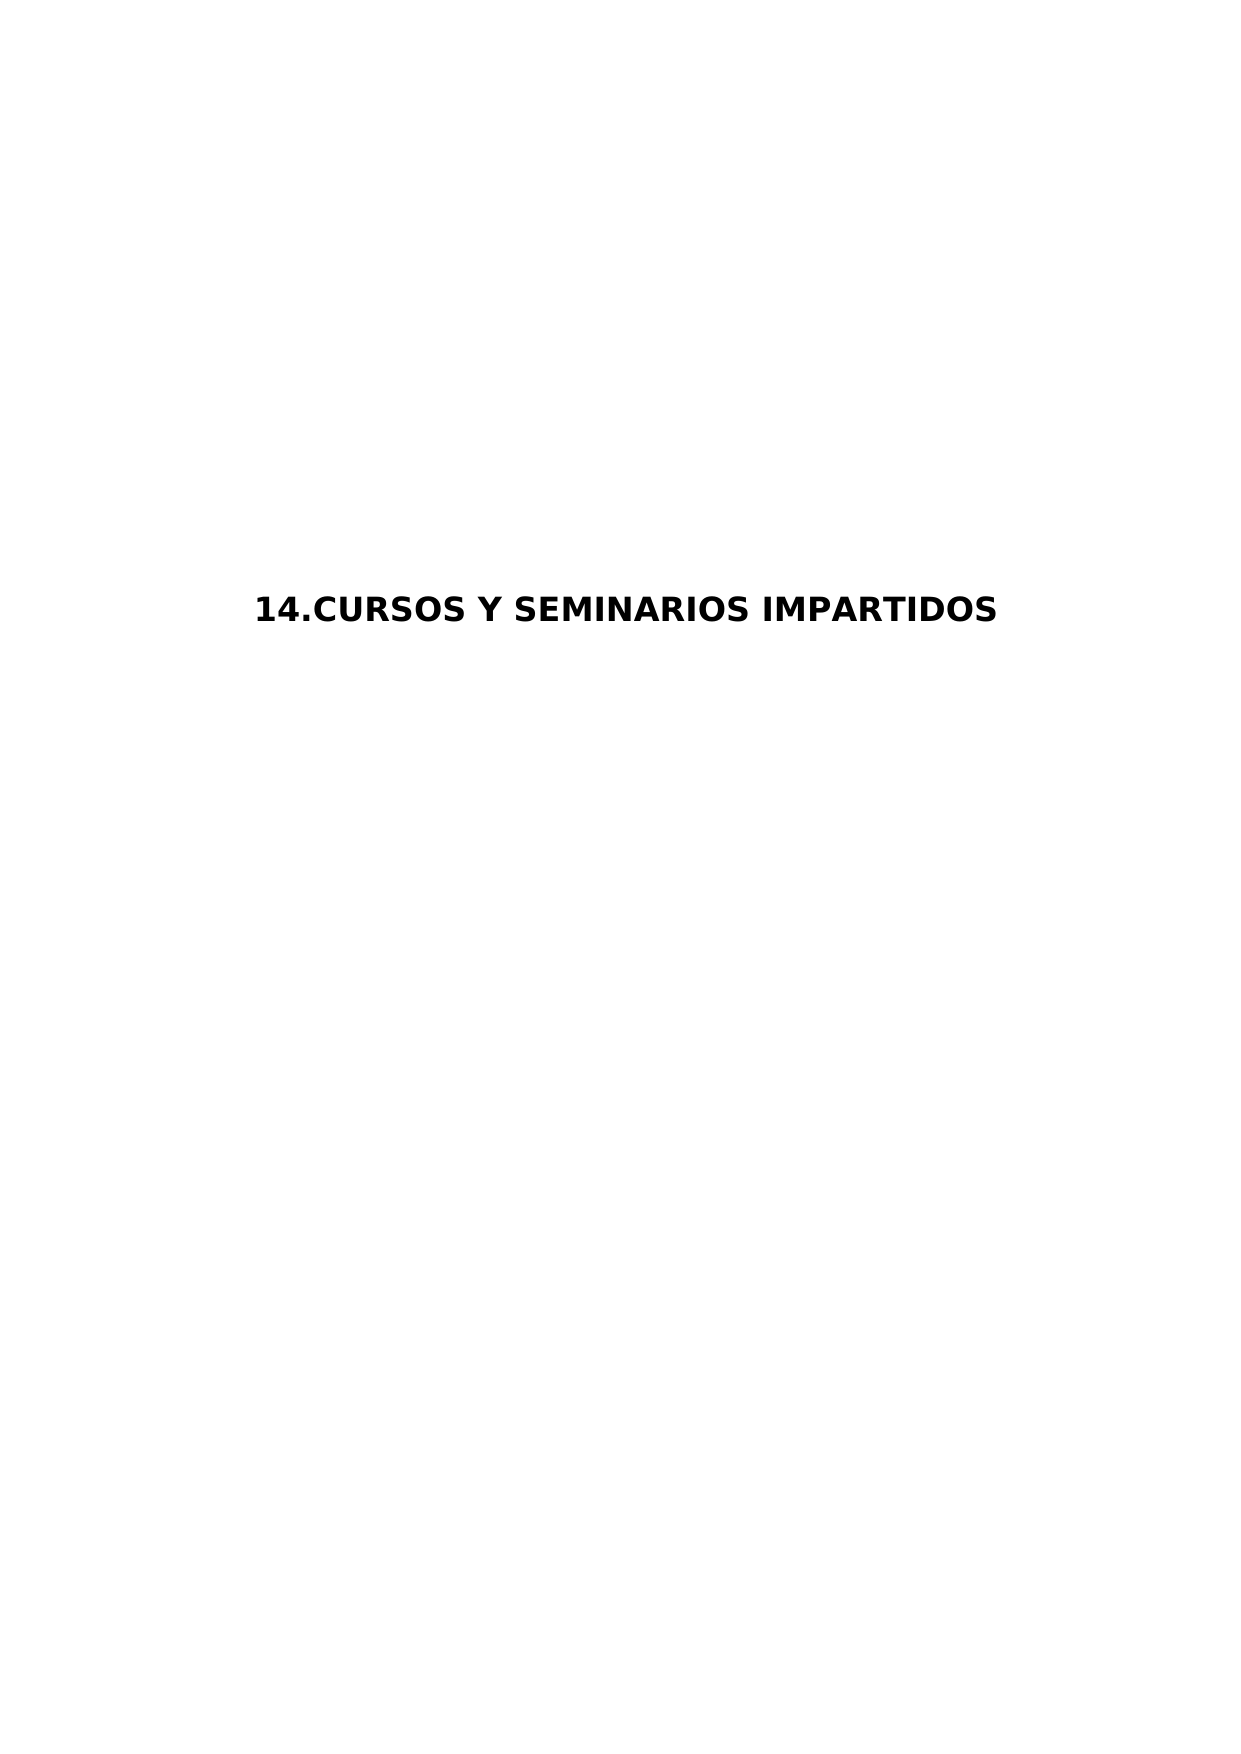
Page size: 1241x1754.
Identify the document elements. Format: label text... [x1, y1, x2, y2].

subtitle CURSOS Y SEMINARIOS IMPARTIDOS [177, 591, 1063, 629]
